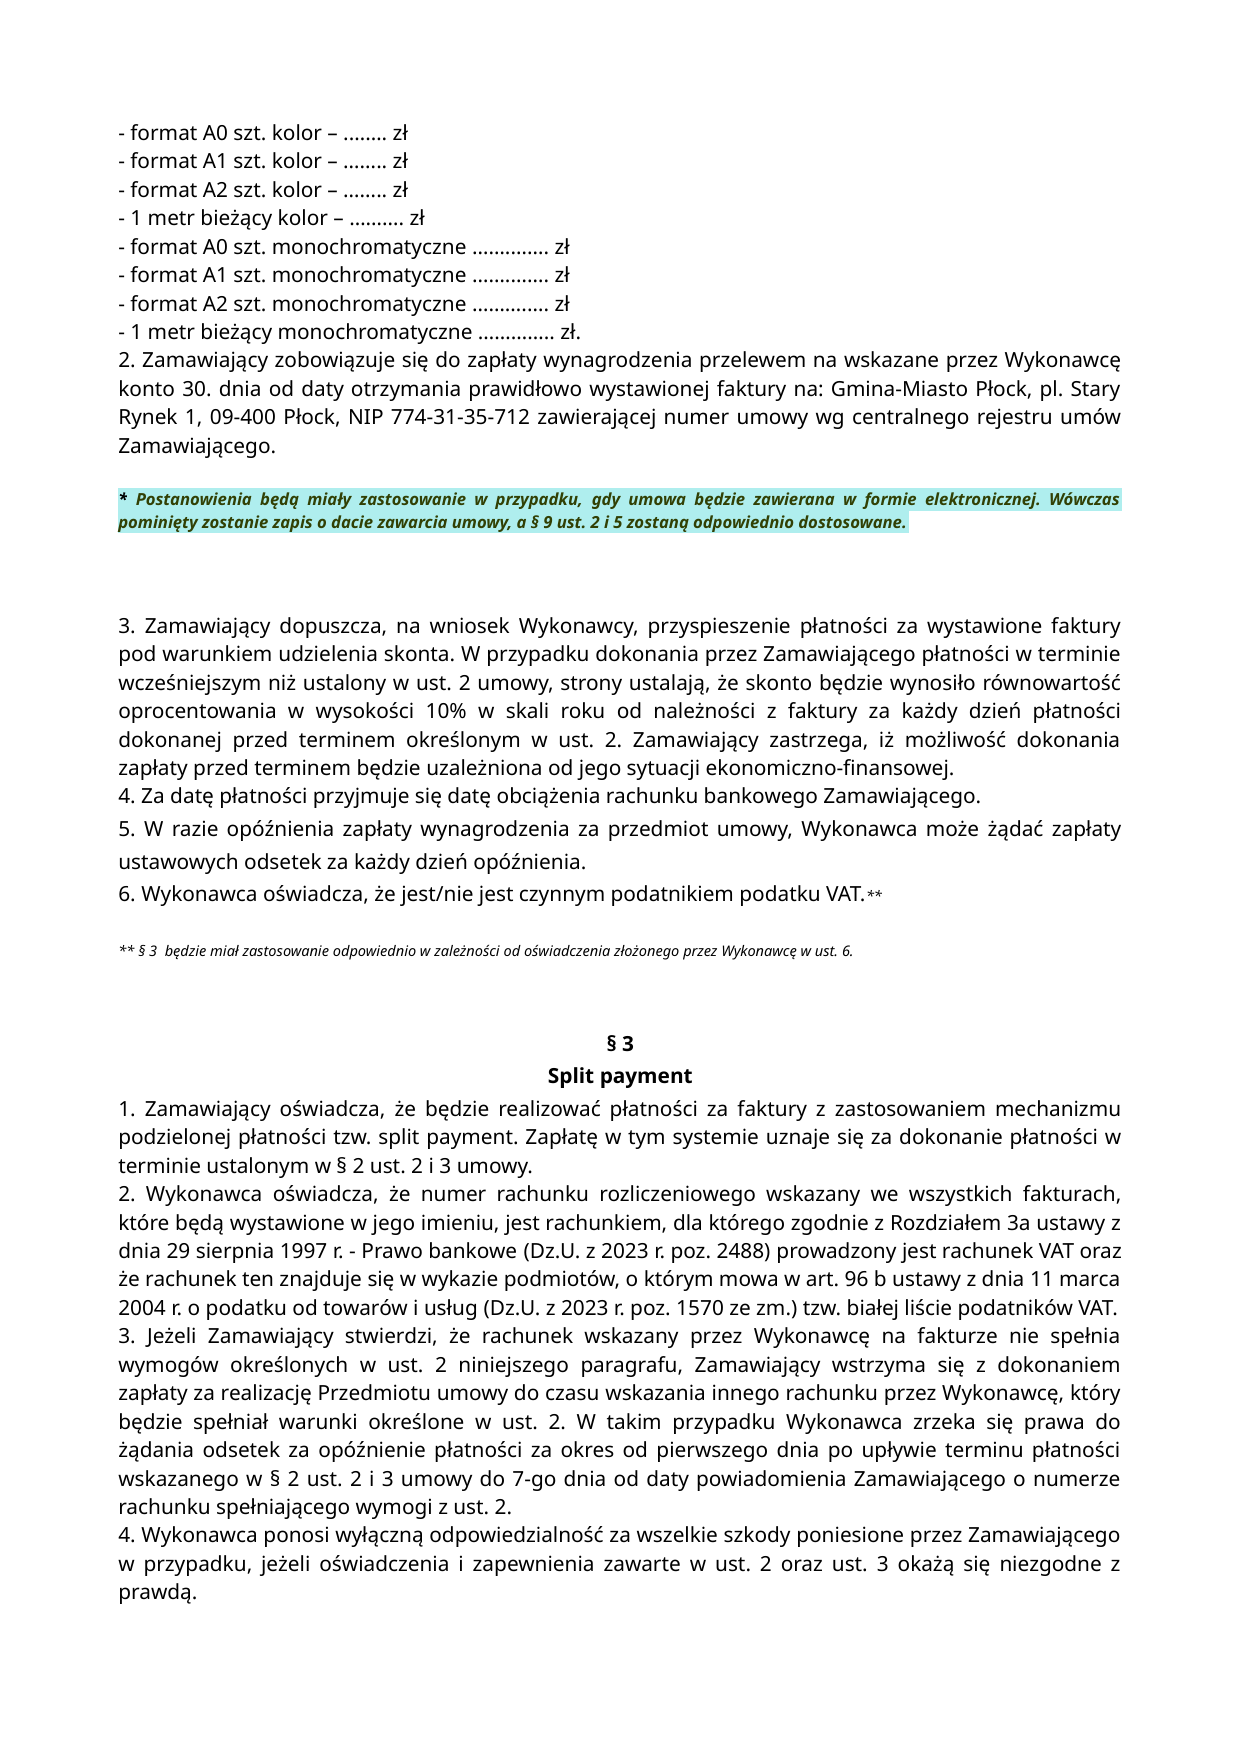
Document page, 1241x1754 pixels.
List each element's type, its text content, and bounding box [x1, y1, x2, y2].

text - format A0 szt. monochromatyczne …….……. zł - format A1 szt. monochromatyczne …….……. zł - format A2 szt. monochromatyczne ……….…. zł - 1 metr bieżący monochromatyczne ………….. zł. [118, 232, 1122, 346]
list 1. Zamawiający oświadcza, że będzie realizować płatności za faktury z zastosowaniem mechanizmu podzielonej płatności tzw. split payment. Zapłatę w tym systemie uznaje się za dokonanie płatności w terminie ustalonym w § 2 ust. 2 i 3 umowy. [118, 1094, 1122, 1179]
list ** § 3 będzie miał zastosowanie odpowiednio w zależności od oświadczenia złożonego przez Wykonawcę w ust. 6. [83, 941, 1122, 961]
list 4. Za datę płatności przyjmuje się datę obciążenia rachunku bankowego Zamawiającego. [118, 782, 1122, 810]
text - format A0 szt. kolor – .……. zł - format A1 szt. kolor – …….. zł - format A2 szt. kolor – …….. zł - 1 metr bieżący kolor – ………. zł [118, 118, 1122, 232]
text * Postanowienia będą miały zastosowanie w przypadku, gdy umowa będzie zawierana w formie elektronicznej. Wówczas pominięty zostanie zapis o dacie zawarcia umowy, a § 9 ust. 2 i 5 zostaną odpowiednio dostosowane. [118, 488, 1122, 533]
list 4. Wykonawca ponosi wyłączną odpowiedzialność za wszelkie szkody poniesione przez Zamawiającego w przypadku, jeżeli oświadczenia i zapewnienia zawarte w ust. 2 oraz ust. 3 okażą się niezgodne z prawdą. [118, 1521, 1122, 1606]
list 5. W razie opóźnienia zapłaty wynagrodzenia za przedmiot umowy, Wykonawca może żądać zapłaty ustawowych odsetek za każdy dzień opóźnienia. [118, 814, 1122, 875]
text Split payment [118, 1061, 1122, 1090]
text § 3 [118, 1029, 1122, 1057]
list 6. Wykonawca oświadcza, że jest/nie jest czynnym podatnikiem podatku VAT.** [118, 879, 1122, 908]
list 2. Zamawiający zobowiązuje się do zapłaty wynagrodzenia przelewem na wskazane przez Wykonawcę konto 30. dnia od daty otrzymania prawidłowo wystawionej faktury na: Gmina-Miasto Płock, pl. Stary Rynek 1, 09-400 Płock, NIP 774-31-35-712 zawierającej numer umowy wg centralnego rejestru umów Zamawiającego. [118, 346, 1122, 459]
list 2. Wykonawca oświadcza, że numer rachunku rozliczeniowego wskazany we wszystkich fakturach, które będą wystawione w jego imieniu, jest rachunkiem, dla którego zgodnie z Rozdziałem 3a ustawy z dnia 29 sierpnia 1997 r. - Prawo bankowe (Dz.U. z 2023 r. poz. 2488) prowadzony jest rachunek VAT oraz że rachunek ten znajduje się w wykazie podmiotów, o którym mowa w art. 96 b ustawy z dnia 11 marca 2004 r. o podatku od towarów i usług (Dz.U. z 2023 r. poz. 1570 ze zm.) tzw. białej liście podatników VAT. [118, 1179, 1122, 1321]
list 3. Zamawiający dopuszcza, na wniosek Wykonawcy, przyspieszenie płatności za wystawione faktury pod warunkiem udzielenia skonta. W przypadku dokonania przez Zamawiającego płatności w terminie wcześniejszym niż ustalony w ust. 2 umowy, strony ustalają, że skonto będzie wynosiło równowartość oprocentowania w wysokości 10% w skali roku od należności z faktury za każdy dzień płatności dokonanej przed terminem określonym w ust. 2. Zamawiający zastrzega, iż możliwość dokonania zapłaty przed terminem będzie uzależniona od jego sytuacji ekonomiczno-finansowej. [118, 611, 1122, 782]
list 3. Jeżeli Zamawiający stwierdzi, że rachunek wskazany przez Wykonawcę na fakturze nie spełnia wymogów określonych w ust. 2 niniejszego paragrafu, Zamawiający wstrzyma się z dokonaniem zapłaty za realizację Przedmiotu umowy do czasu wskazania innego rachunku przez Wykonawcę, który będzie spełniał warunki określone w ust. 2. W takim przypadku Wykonawca zrzeka się prawa do żądania odsetek za opóźnienie płatności za okres od pierwszego dnia po upływie terminu płatności wskazanego w § 2 ust. 2 i 3 umowy do 7-go dnia od daty powiadomienia Zamawiającego o numerze rachunku spełniającego wymogi z ust. 2. [118, 1321, 1122, 1521]
